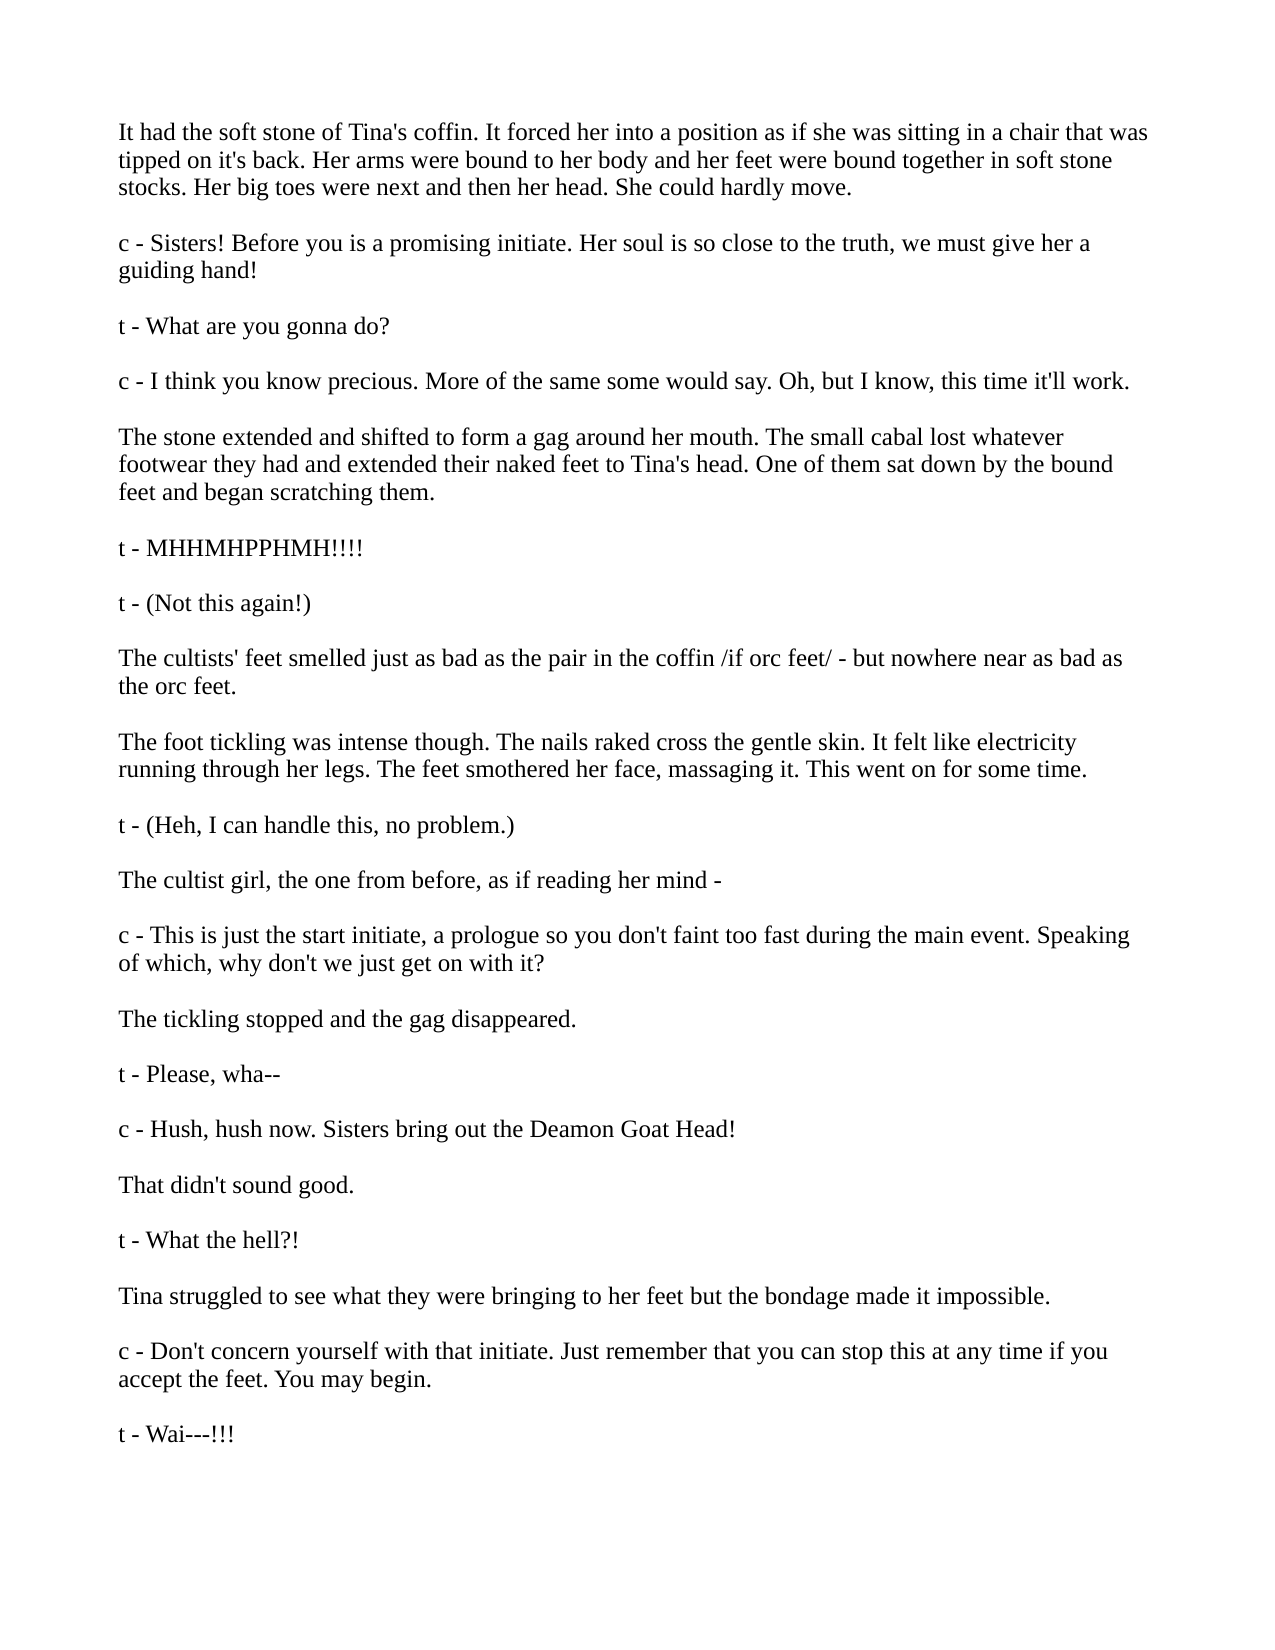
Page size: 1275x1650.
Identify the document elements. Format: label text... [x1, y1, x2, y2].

text t - What the hell?! [118, 1226, 1157, 1254]
text c - Sisters! Before you is a promising initiate. Her soul is so close to the truth, we must give her a guiding hand! [118, 229, 1157, 284]
text The tickling stopped and the gag disappeared. [118, 1005, 1157, 1032]
text t - (Not this again!) [118, 589, 1157, 617]
text Tina struggled to see what they were bringing to her feet but the bondage made it impossible. [118, 1282, 1157, 1309]
text The foot tickling was intense though. The nails raked cross the gentle skin. It felt like electricity running through her legs. The feet smothered her face, massaging it. This went on for some time. [118, 728, 1157, 783]
text The stone extended and shifted to form a gag around her mouth. The small cabal lost whatever footwear they had and extended their naked feet to Tina's head. One of them sat down by the bound feet and began scratching them. [118, 423, 1157, 506]
text It had the soft stone of Tina's coffin. It forced her into a position as if she was sitting in a chair that was tipped on it's back. Her arms were bound to her body and her feet were bound together in soft stone stocks. Her big toes were next and then her head. She could hardly move. [118, 118, 1157, 201]
text That didn't sound good. [118, 1171, 1157, 1199]
text c - I think you know precious. More of the same some would say. Oh, but I know, this time it'll work. [118, 367, 1157, 395]
text The cultist girl, the one from before, as if reading her mind - [118, 866, 1157, 894]
text c - Don't concern yourself with that initiate. Just remember that you can stop this at any time if you accept the feet. You may begin. [118, 1337, 1157, 1393]
text t - Please, wha-- [118, 1060, 1157, 1088]
text t - (Heh, I can handle this, no problem.) [118, 811, 1157, 838]
text t - MHHMHPPHMH!!!! [118, 534, 1157, 561]
text c - Hush, hush now. Sisters bring out the Deamon Goat Head! [118, 1116, 1157, 1143]
text The cultists' feet smelled just as bad as the pair in the coffin /if orc feet/ - but nowhere near as bad as the orc feet. [118, 644, 1157, 700]
text t - Wai---!!! [118, 1420, 1157, 1448]
text t - What are you gonna do? [118, 312, 1157, 340]
text c - This is just the start initiate, a prologue so you don't faint too fast during the main event. Speaking of which, why don't we just get on with it? [118, 922, 1157, 977]
